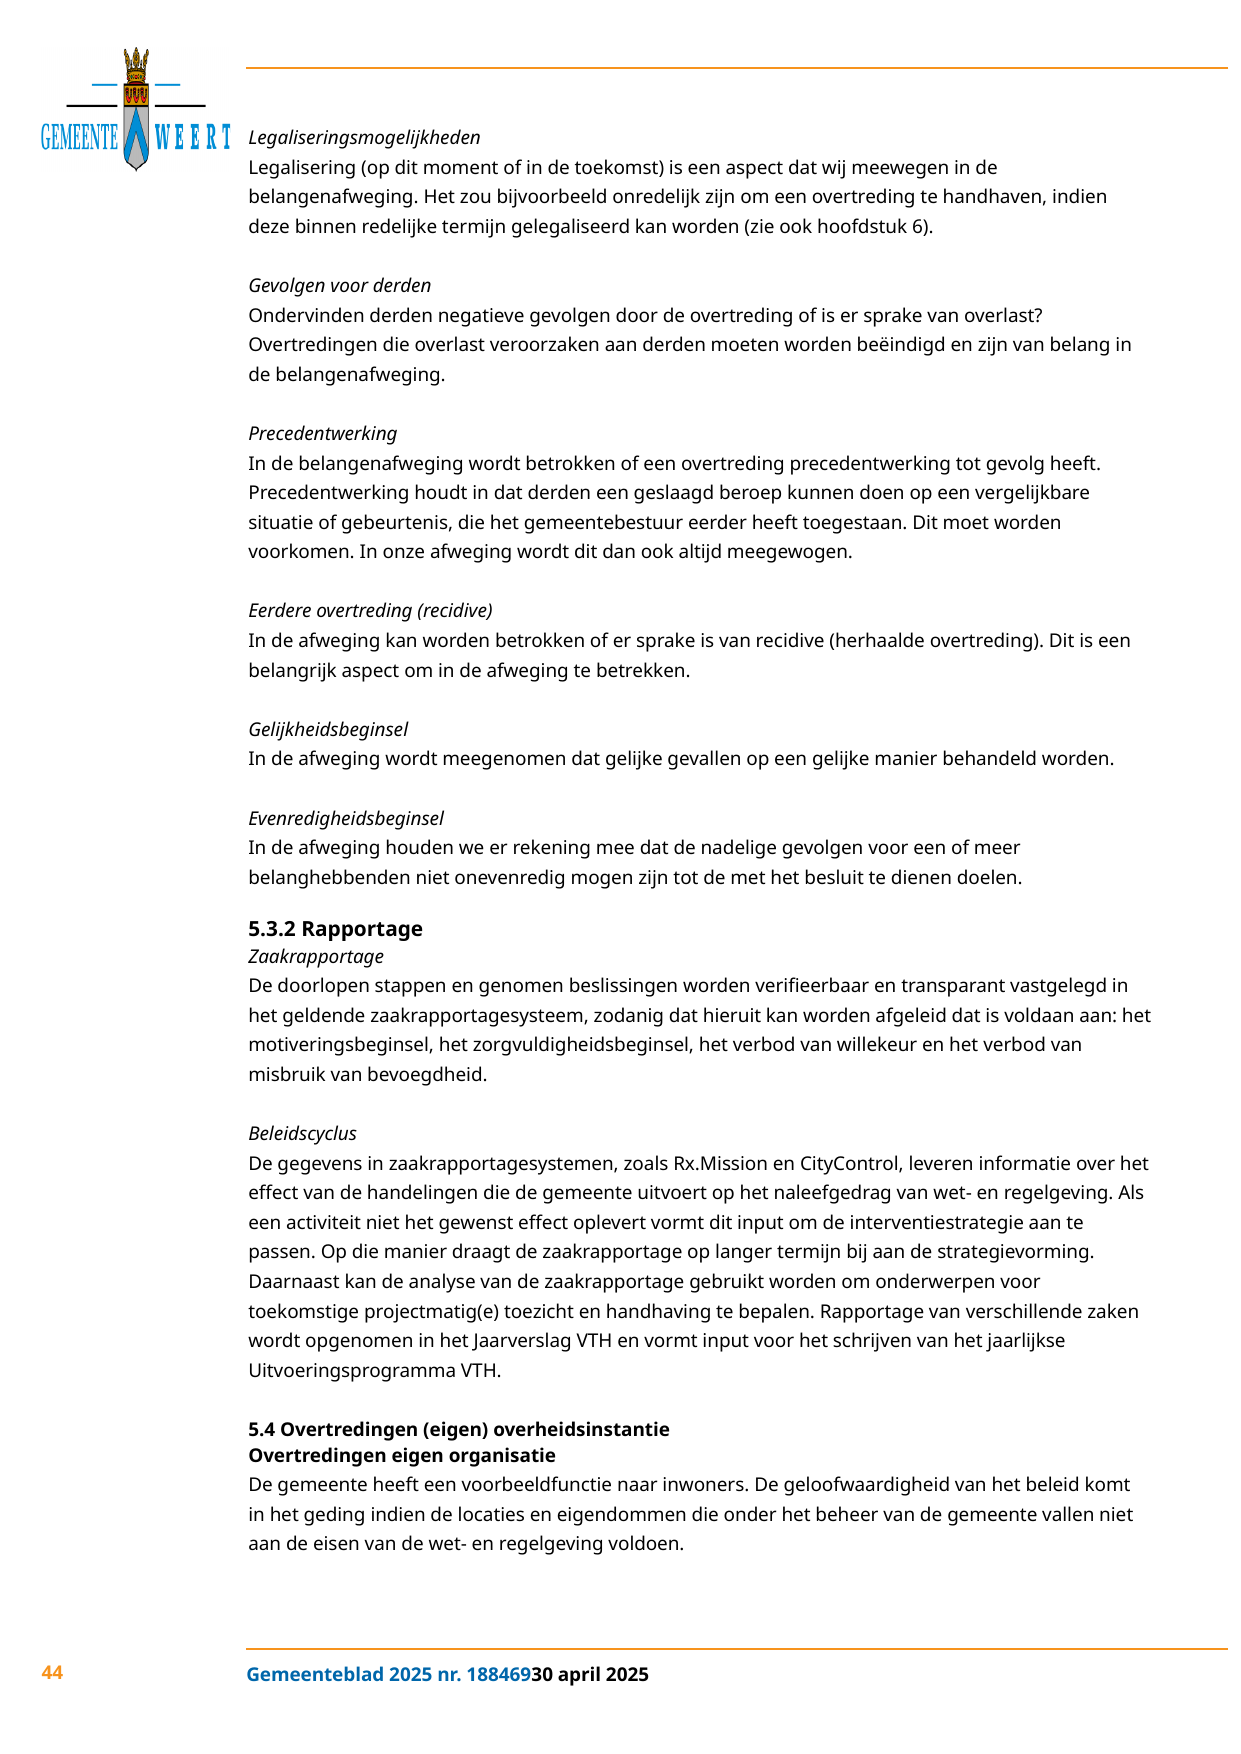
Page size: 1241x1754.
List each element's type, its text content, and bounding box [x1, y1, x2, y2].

text Overtredingen eigen organisatie [248, 1442, 1152, 1468]
text Legaliseringsmogelijkheden [248, 124, 1152, 150]
text Legalisering (op dit moment of in de toekomst) is een aspect dat wij meewegen in de belangenafweging. Het zou bijvoorbeeld onredelijk zijn om een overtreding te handhaven, indien deze binnen redelijke termijn gelegaliseerd kan worden (zie ook hoofdstuk 6). [248, 154, 1152, 239]
text 5.4 Overtredingen (eigen) overheidsinstantie [248, 1416, 1152, 1442]
text Gelijkheidsbeginsel [248, 716, 1152, 742]
text Zaakrapportage [248, 943, 1152, 968]
picture [41, 47, 231, 172]
text In de belangenafweging wordt betrokken of een overtreding precedentwerking tot gevolg heeft. Precedentwerking houdt in dat derden een geslaagd beroep kunnen doen op een vergelijkbare situatie of gebeurtenis, die het gemeentebestuur eerder heeft toegestaan. Dit moet worden voorkomen. In onze afweging wordt dit dan ook altijd meegewogen. [248, 450, 1152, 564]
text In de afweging houden we er rekening mee dat de nadelige gevolgen voor een of meer belanghebbenden niet onevenredig mogen zijn tot de met het besluit te dienen doelen. [248, 834, 1152, 890]
text De doorlopen stappen en genomen beslissingen worden verifieerbaar en transparant vastgelegd in het geldende zaakrapportagesysteem, zodanig dat hieruit kan worden afgeleid dat is voldaan aan: het motiveringsbeginsel, het zorgvuldigheidsbeginsel, het verbod van willekeur en het verbod van misbruik van bevoegdheid. [248, 972, 1152, 1087]
text Precedentwerking [248, 420, 1152, 446]
text Evenredigheidsbeginsel [248, 805, 1152, 831]
text Eerdere overtreding (recidive) [248, 598, 1152, 623]
text In de afweging kan worden betrokken of er sprake is van recidive (herhaalde overtreding). Dit is een belangrijk aspect om in de afweging te betrekken. [248, 627, 1152, 683]
text Beleidscyclus [248, 1120, 1152, 1146]
text De gegevens in zaakrapportagesystemen, zoals Rx.Mission en CityControl, leveren informatie over het effect van de handelingen die de gemeente uitvoert op het naleefgedrag van wet- en regelgeving. Als een activiteit niet het gewenst effect oplevert vormt dit input om de interventiestrategie aan te passen. Op die manier draagt de zaakrapportage op langer termijn bij aan de strategievorming. Daarnaast kan de analyse van de zaakrapportage gebruikt worden om onderwerpen voor toekomstige projectmatig(e) toezicht en handhaving te bepalen. Rapportage van verschillende zaken wordt opgenomen in het Jaarverslag VTH en vormt input voor het schrijven van het jaarlijkse Uitvoeringsprogramma VTH. [248, 1150, 1152, 1383]
text Gevolgen voor derden [248, 272, 1152, 298]
text 5.3.2 Rapportage [248, 914, 1152, 943]
text Ondervinden derden negatieve gevolgen door de overtreding of is er sprake van overlast? Overtredingen die overlast veroorzaken aan derden moeten worden beëindigd en zijn van belang in de belangenafweging. [248, 302, 1152, 387]
text In de afweging wordt meegenomen dat gelijke gevallen op een gelijke manier behandeld worden. [248, 746, 1152, 771]
text De gemeente heeft een voorbeeldfunctie naar inwoners. De geloofwaardigheid van het beleid komt in het geding indien de locaties en eigendommen die onder het beheer van de gemeente vallen niet aan de eisen van de wet- en regelgeving voldoen. [248, 1471, 1152, 1556]
